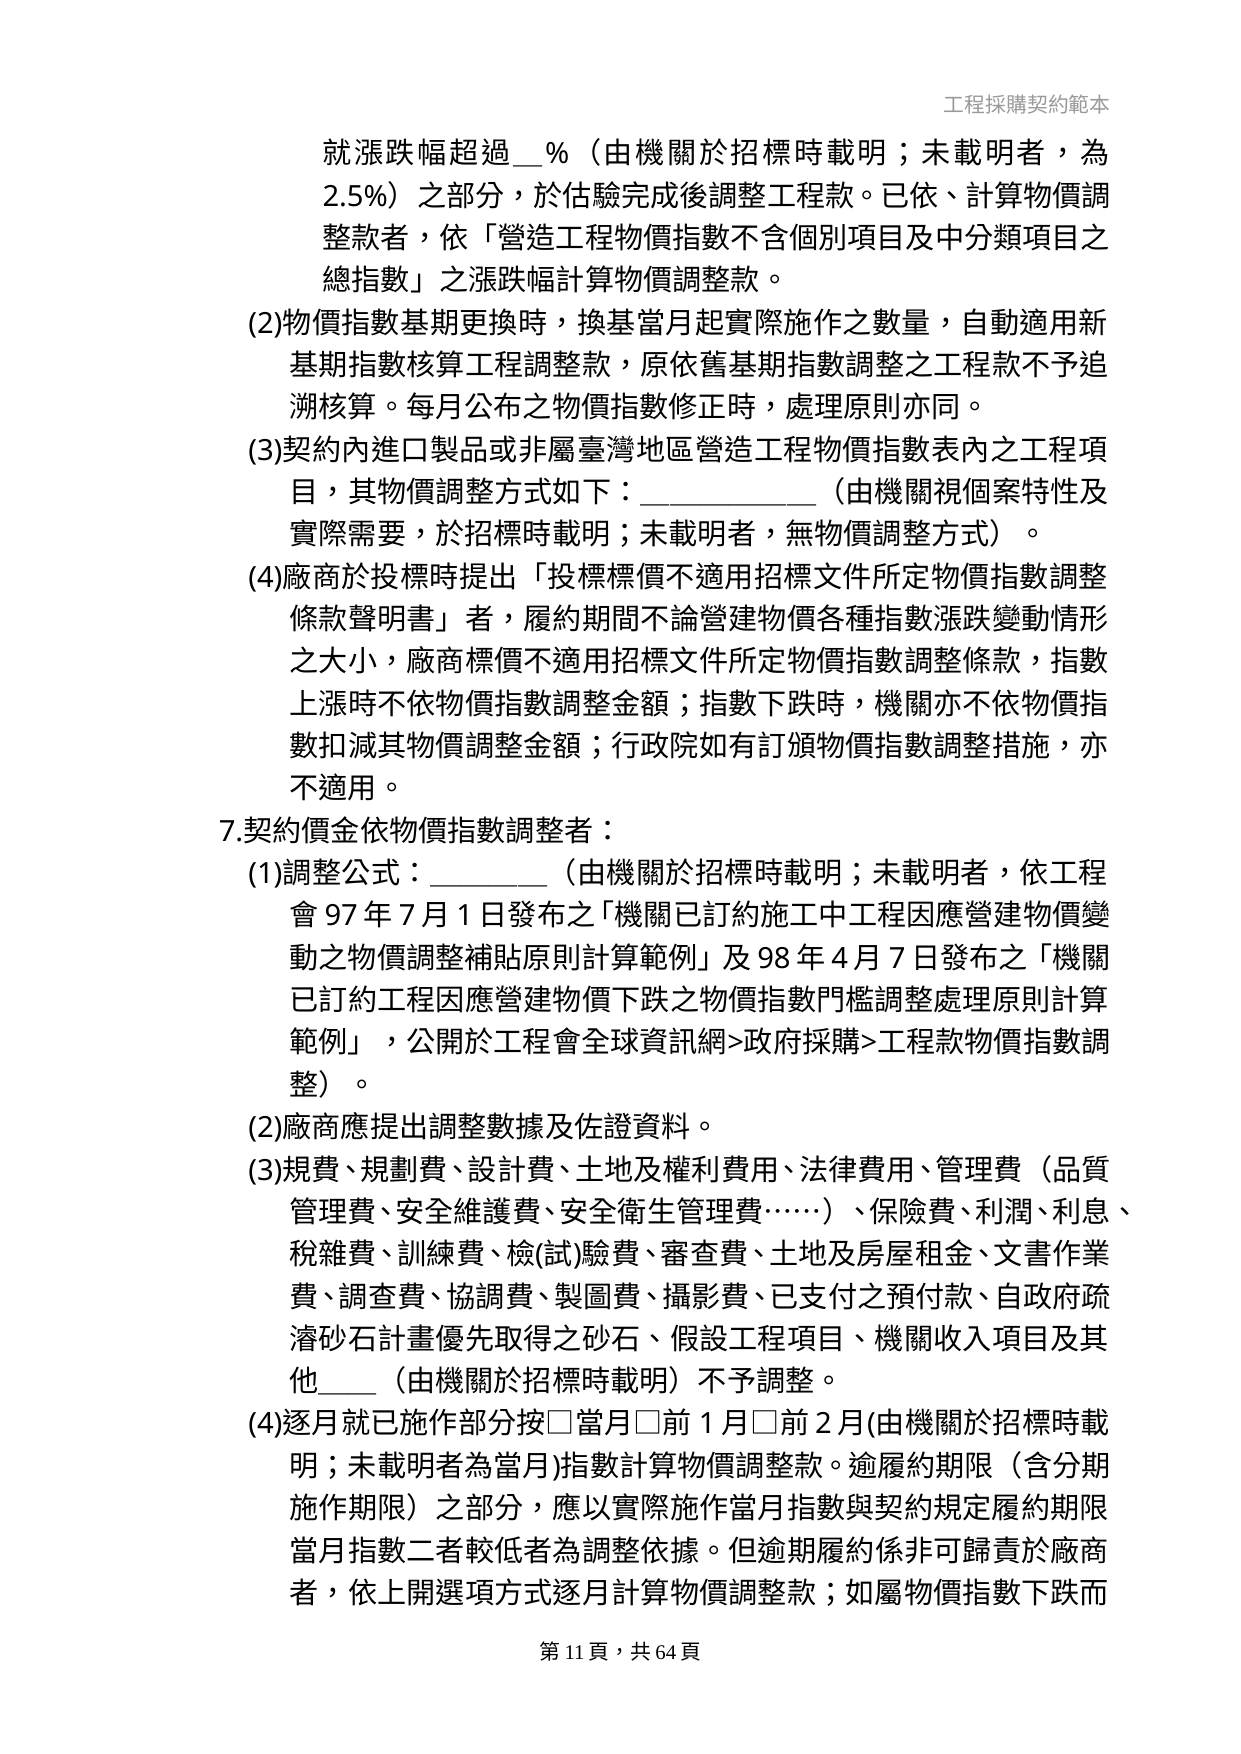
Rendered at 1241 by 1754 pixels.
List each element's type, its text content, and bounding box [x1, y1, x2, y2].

text (3)規費、規劃費、設計費、土地及權利費用、法律費用、管理費（品質管理費、安全維護費、安全衛生管理費……）、保險費、利潤、利息、稅雜費、訓練費、檢(試)驗費、審查費、土地及房屋租金、文書作業費、調查費、協調費、製圖費、攝影費、已支付之預付款、自政府疏濬砂石計畫優先取得之砂石、假設工程項目、機關收入項目及其他＿＿（由機關於招標時載明）不予調整。 [248, 1146, 1110, 1400]
text (3)契約內進口製品或非屬臺灣地區營造工程物價指數表內之工程項目，其物價調整方式如下：＿＿＿＿＿＿（由機關視個案特性及實際需要，於招標時載明；未載明者，無物價調整方式）。 [248, 426, 1110, 553]
text 7.契約價金依物價指數調整者： [218, 807, 1104, 849]
text (2)物價指數基期更換時，換基當月起實際施作之數量，自動適用新基期指數核算工程調整款，原依舊基期指數調整之工程款不予追溯核算。每月公布之物價指數修正時，處理原則亦同。 [248, 299, 1110, 426]
text (2)廠商應提出調整數據及佐證資料。 [248, 1104, 1110, 1146]
text (1)調整公式：＿＿＿＿（由機關於招標時載明；未載明者，依工程會97年7月1日發布之「機關已訂約施工中工程因應營建物價變動之物價調整補貼原則計算範例」及98年4月7日發布之「機關已訂約工程因應營建物價下跌之物價指數門檻調整處理原則計算範例」，公開於工程會全球資訊網>政府採購>工程款物價指數調整）。 [248, 849, 1110, 1104]
text 就漲跌幅超過＿%（由機關於招標時載明；未載明者，為2.5%）之部分，於估驗完成後調整工程款。已依、計算物價調整款者，依「營造工程物價指數不含個別項目及中分類項目之總指數」之漲跌幅計算物價調整款。 [292, 130, 1110, 299]
text (4)廠商於投標時提出「投標標價不適用招標文件所定物價指數調整條款聲明書」者，履約期間不論營建物價各種指數漲跌變動情形之大小，廠商標價不適用招標文件所定物價指數調整條款，指數上漲時不依物價指數調整金額；指數下跌時，機關亦不依物價指數扣減其物價調整金額；行政院如有訂頒物價指數調整措施，亦不適用。 [248, 553, 1110, 807]
text (4)逐月就已施作部分按□當月□前1月□前2月(由機關於招標時載明；未載明者為當月)指數計算物價調整款。逾履約期限（含分期施作期限）之部分，應以實際施作當月指數與契約規定履約期限當月指數二者較低者為調整依據。但逾期履約係非可歸責於廠商者，依上開選項方式逐月計算物價調整款；如屬物價指數下跌而 [248, 1400, 1110, 1612]
